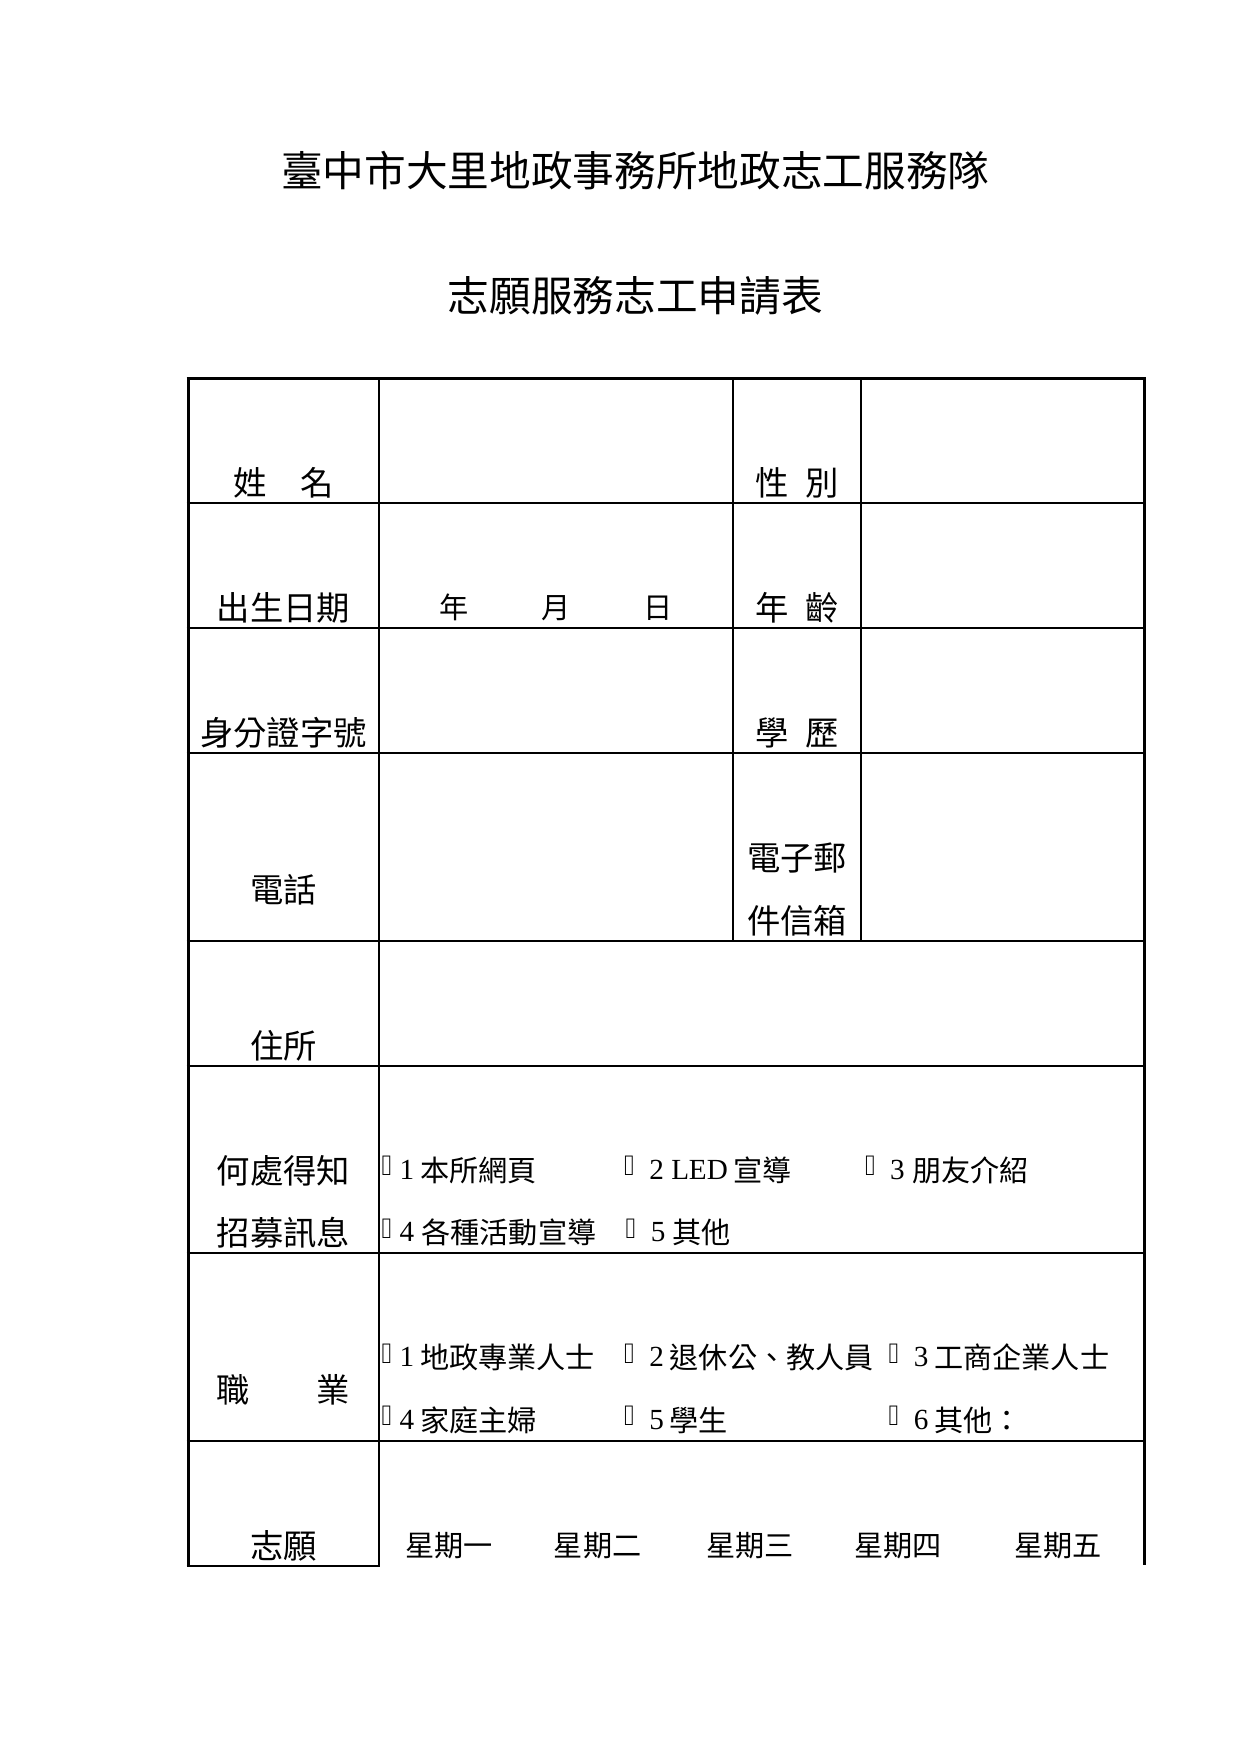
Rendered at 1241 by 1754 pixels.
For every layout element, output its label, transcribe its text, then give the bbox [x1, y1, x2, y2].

table_cell 志願 [190, 1442, 378, 1564]
table_cell 何處得知 招募訊息 [190, 1067, 378, 1252]
text 志願服務志工申請表 [148, 252, 1122, 314]
table_header 性 別 [734, 380, 860, 502]
table_cell 星期一 [380, 1442, 519, 1564]
table_cell 身分證字號 [190, 629, 378, 752]
table_cell 電話 [190, 754, 378, 939]
table_cell 出生日期 [190, 504, 378, 627]
table_header 姓 名 [190, 380, 378, 502]
table_cell 星期五 [972, 1442, 1143, 1564]
table_cell 電子郵件信箱 [734, 754, 860, 939]
table_cell 住所 [190, 942, 378, 1064]
table_header [862, 380, 1143, 502]
table_cell [862, 504, 1143, 627]
table_cell 學 歷 [734, 629, 860, 752]
table_cell [862, 754, 1143, 939]
table_cell [380, 942, 1143, 1064]
table_cell 星期四 [824, 1442, 972, 1564]
table_cell [380, 629, 732, 752]
table_cell [380, 754, 732, 939]
table_cell  1地政專業人士  2退休公、教人員  3工商企業人士  4家庭主婦  5學生  6其他： [380, 1254, 1143, 1439]
table_cell 職 業 [190, 1254, 378, 1439]
table_cell 星期三 [676, 1442, 824, 1564]
table_cell  1本所網頁  2 LED宣導  3 朋友介紹  4 各種活動宣導  5 其他 [380, 1067, 1143, 1252]
table_cell 星期二 [519, 1442, 676, 1564]
table_cell 年 月 日 [380, 504, 732, 627]
table_cell [862, 629, 1143, 752]
table_cell 年 齡 [734, 504, 860, 627]
table_header [380, 380, 732, 502]
text 臺中市大里地政事務所地政志工服務隊 [148, 127, 1122, 189]
